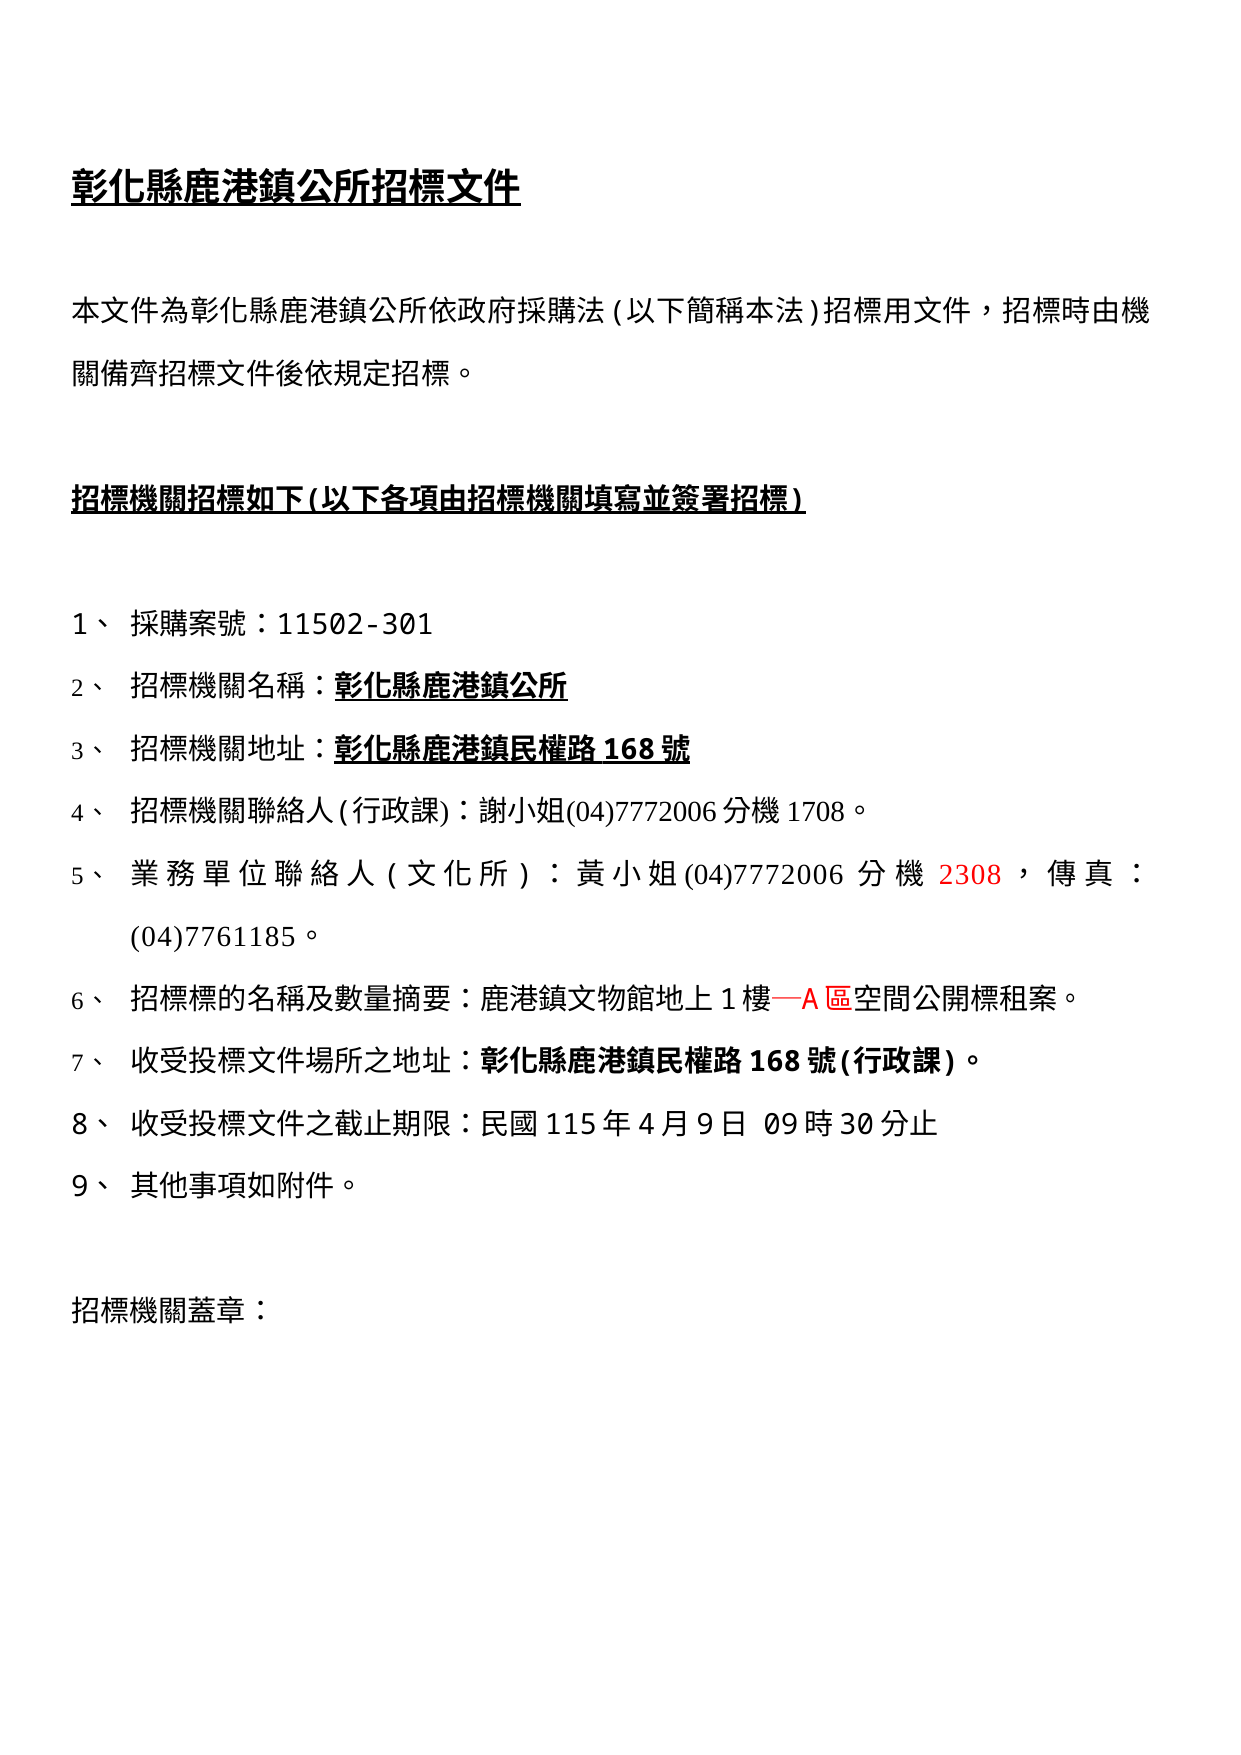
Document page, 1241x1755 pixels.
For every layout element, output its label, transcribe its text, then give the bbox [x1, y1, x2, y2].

list 業務單位聯絡人(文化所)：黃小姐(04)7772006分機2308，傳真：(04)7761185。 [71, 830, 1152, 955]
text 招標機關蓋章： [71, 1267, 1152, 1330]
list 採購案號：11502-301 [71, 580, 1152, 642]
text 本文件為彰化縣鹿港鎮公所依政府採購法(以下簡稱本法)招標用文件，招標時由機關備齊招標文件後依規定招標。 [71, 267, 1152, 392]
text 招標機關招標如下(以下各項由招標機關填寫並簽署招標) [71, 455, 1152, 517]
list 招標標的名稱及數量摘要：鹿港鎮文物館地上1樓─A區空間公開標租案。 [71, 955, 1152, 1017]
list 收受投標文件場所之地址：彰化縣鹿港鎮民權路168號(行政課)。 [71, 1017, 1152, 1080]
text 彰化縣鹿港鎮公所招標文件 [71, 142, 1152, 205]
list 其他事項如附件。 [71, 1142, 1152, 1205]
list 收受投標文件之截止期限：民國115年4月9日 09時30分止 [71, 1080, 1152, 1142]
list 招標機關聯絡人(行政課)：謝小姐(04)7772006分機1708。 [71, 767, 1152, 830]
list 招標機關名稱：彰化縣鹿港鎮公所 [71, 642, 1152, 705]
list 招標機關地址：彰化縣鹿港鎮民權路168號 [71, 705, 1152, 767]
